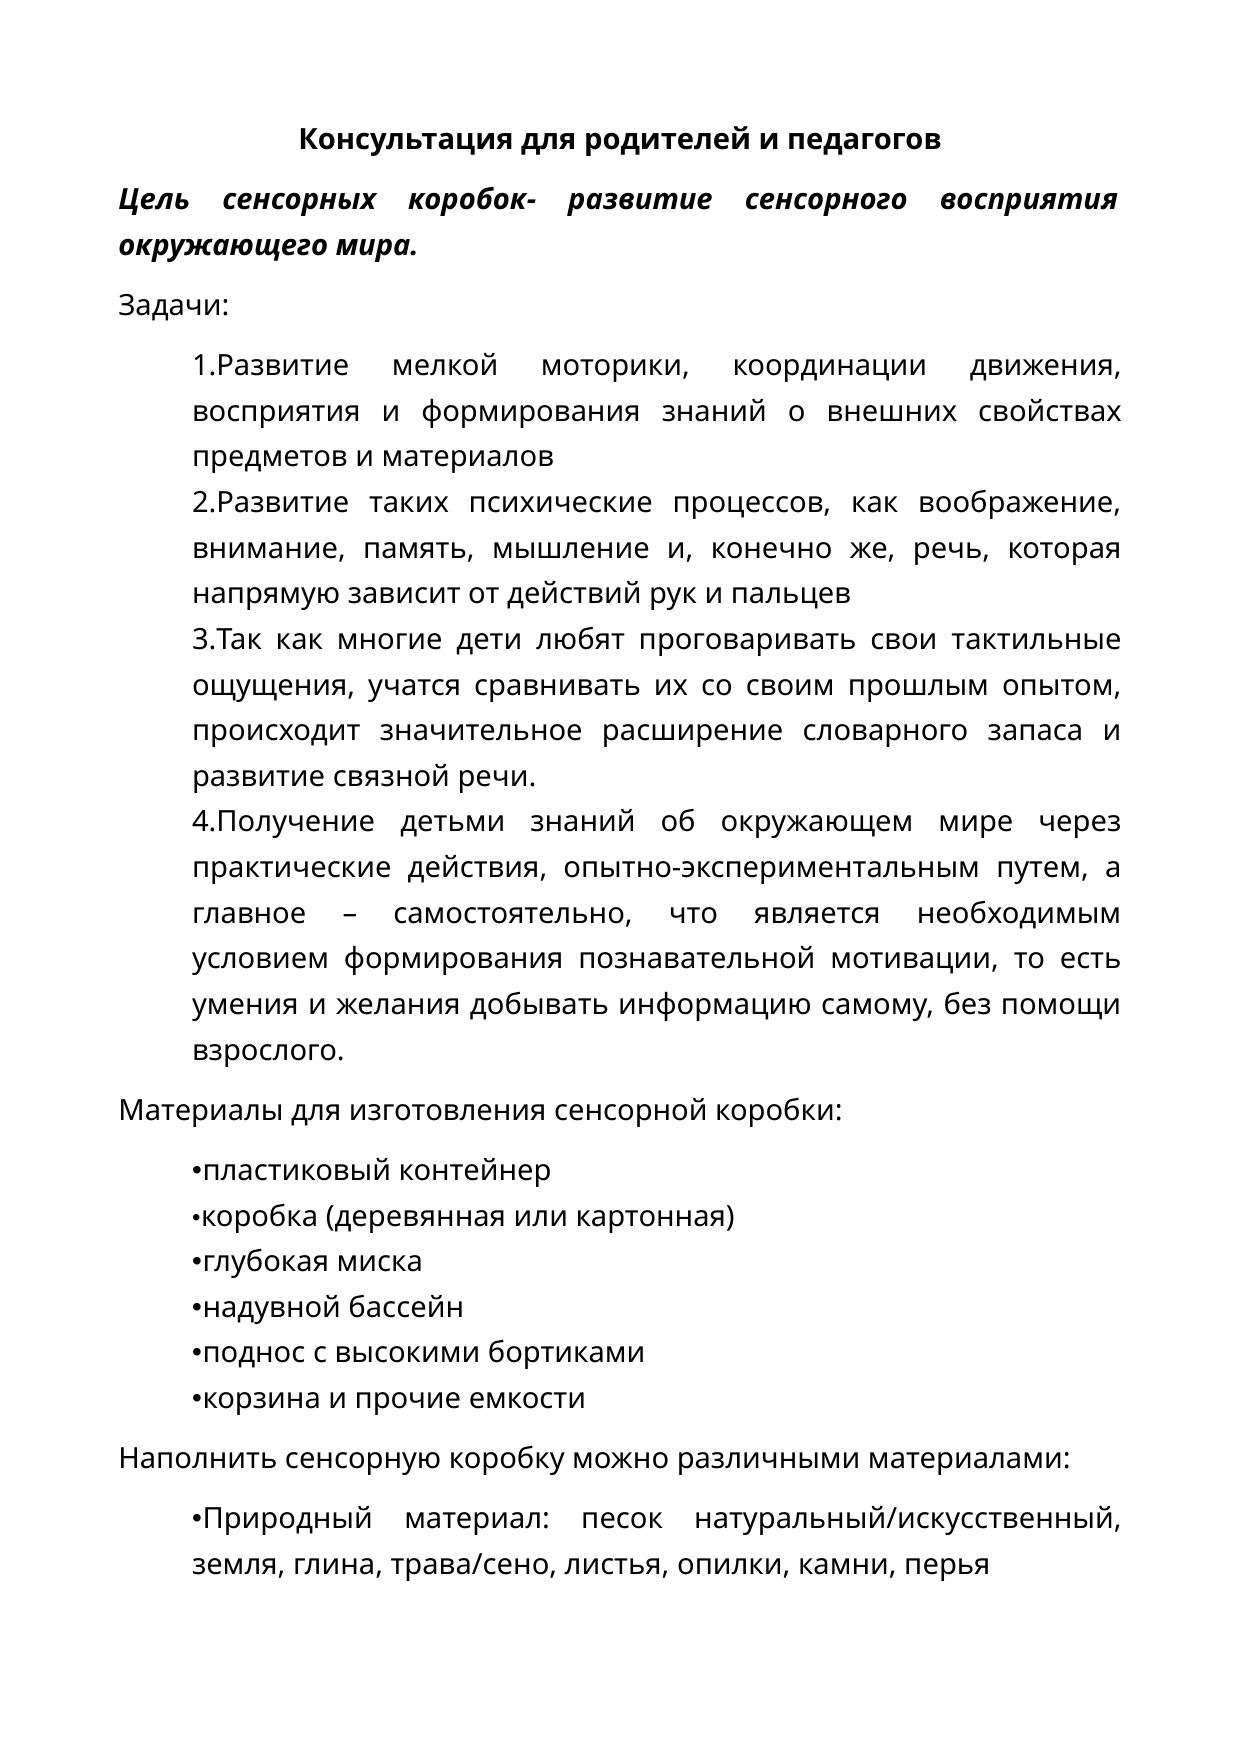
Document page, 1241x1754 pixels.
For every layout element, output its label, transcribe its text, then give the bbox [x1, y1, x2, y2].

list Развитие мелкой моторики, координации движения, восприятия и формирования знаний о внешних свойствах предметов и материалов [118, 344, 1122, 475]
list корзина и прочие емкости [118, 1377, 1122, 1417]
list пластиковый контейнер [118, 1149, 1122, 1189]
text Консультация для родителей и педагогов [118, 118, 1122, 158]
text Цель сенсорных коробок- развитие сенсорного восприятия окружающего мира. [118, 178, 1122, 264]
list Природный материал: песок натуральный/искусственный, земля, глина, трава/сено, листья, опилки, камни, перья [118, 1498, 1122, 1583]
list поднос с высокими бортиками [118, 1332, 1122, 1371]
text Наполнить сенсорную коробку можно различными материалами: [118, 1437, 1122, 1477]
list Развитие таких психические процессов, как воображение, внимание, память, мышление и, конечно же, речь, которая напрямую зависит от действий рук и пальцев [118, 481, 1122, 612]
list Получение детьми знаний об окружающем мире через практические действия, опытно-экспериментальным путем, а главное – самостоятельно, что является необходимым условием формирования познавательной мотивации, то есть умения и желания добывать информацию самому, без помощи взрослого. [118, 801, 1122, 1068]
text Материалы для изготовления сенсорной коробки: [118, 1089, 1122, 1129]
list глубокая миска [118, 1240, 1122, 1280]
text Задачи: [118, 284, 1122, 324]
list надувной бассейн [118, 1286, 1122, 1326]
list коробка (деревянная или картонная) [118, 1195, 1122, 1234]
list Так как многие дети любят проговаривать свои тактильные ощущения, учатся сравнивать их со своим прошлым опытом, происходит значительное расширение словарного запаса и развитие связной речи. [118, 618, 1122, 795]
